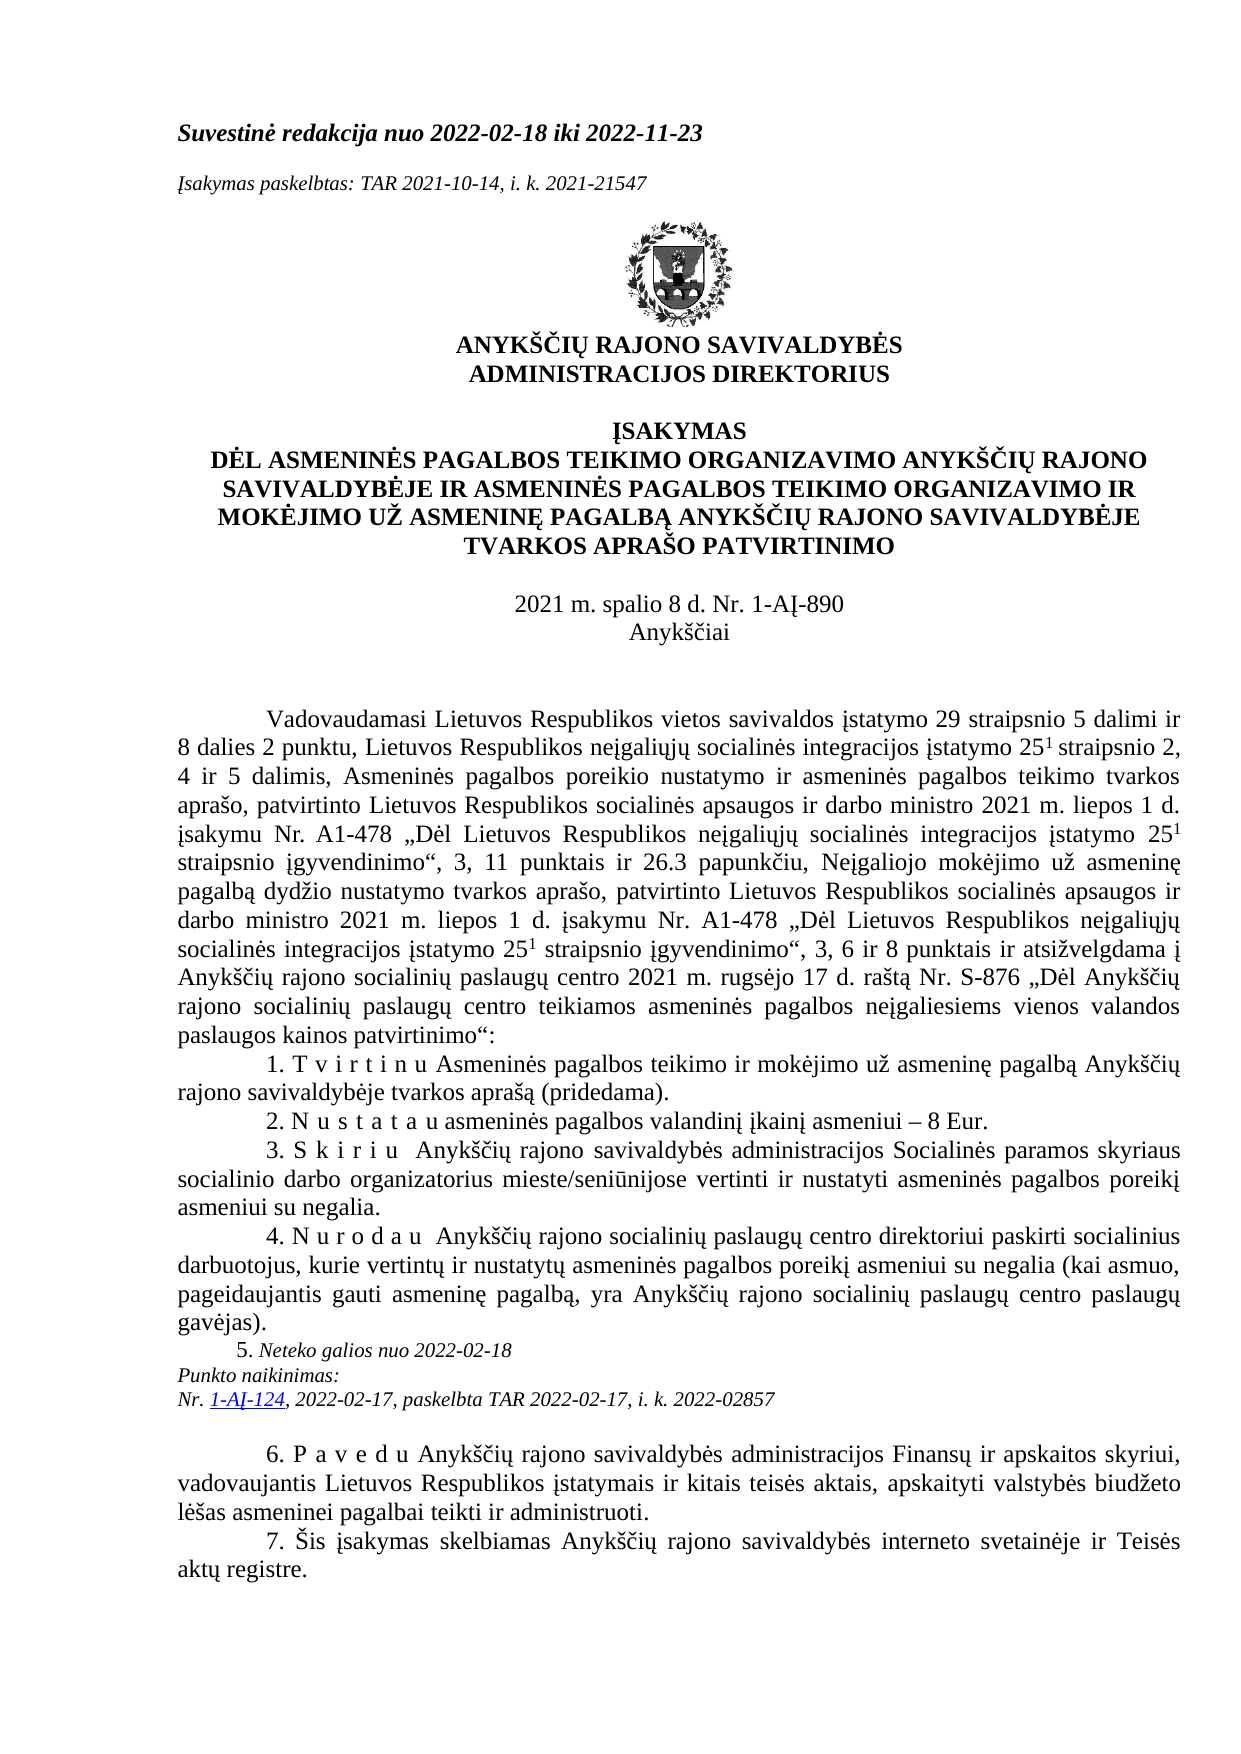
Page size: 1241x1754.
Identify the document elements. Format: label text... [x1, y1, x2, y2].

text ĮSAKYMAS [177, 416, 1181, 445]
text 3. S k i r i u Anykščių rajono savivaldybės administracijos Socialinės paramos skyriaus socialinio darbo organizatorius mieste/seniūnijose vertinti ir nustatyti asmeninės pagalbos poreikį asmeniui su negalia. [177, 1135, 1181, 1221]
text 4. N u r o d a u Anykščių rajono socialinių paslaugų centro direktoriui paskirti socialinius darbuotojus, kurie vertintų ir nustatytų asmeninės pagalbos poreikį asmeniui su negalia (kai asmuo, pageidaujantis gauti asmeninę pagalbą, yra Anykščių rajono socialinių paslaugų centro paslaugų gavėjas). [177, 1221, 1181, 1336]
text 1. T v i r t i n u Asmeninės pagalbos teikimo ir mokėjimo už asmeninę pagalbą Anykščių rajono savivaldybėje tvarkos aprašą (pridedama). [177, 1049, 1181, 1106]
text 6. P a v e d u Anykščių rajono savivaldybės administracijos Finansų ir apskaitos skyriui, vadovaujantis Lietuvos Respublikos įstatymais ir kitais teisės aktais, apskaityti valstybės biudžeto lėšas asmeninei pagalbai teikti ir administruoti. [177, 1439, 1181, 1526]
text 5. Neteko galios nuo 2022-02-18 [177, 1336, 1181, 1363]
text ADMINISTRACIJOS DIREKTORIUS [177, 359, 1181, 387]
text Nr. 1-AĮ-124, 2022-02-17, paskelbta TAR 2022-02-17, i. k. 2022-02857 [177, 1387, 1181, 1411]
text ANYKŠČIŲ RAJONO SAVIVALDYBĖS [177, 330, 1181, 359]
text Suvestinė redakcija nuo 2022-02-18 iki 2022-11-23 [177, 118, 1181, 147]
text DĖL ASMENINĖS PAGALBOS TEIKIMO ORGANIZAVIMO ANYKŠČIŲ RAJONO [177, 445, 1181, 474]
text Vadovaudamasi Lietuvos Respublikos vietos savivaldos įstatymo 29 straipsnio 5 dalimi ir 8 dalies 2 punktu, Lietuvos Respublikos neįgaliųjų socialinės integracijos įstatymo 251 straipsnio 2, 4 ir 5 dalimis, Asmeninės pagalbos poreikio nustatymo ir asmeninės pagalbos teikimo tvarkos aprašo, patvirtinto Lietuvos Respublikos socialinės apsaugos ir darbo ministro 2021 m. liepos 1 d. įsakymu Nr. A1-478 „Dėl Lietuvos Respublikos neįgaliųjų socialinės integracijos įstatymo 251 straipsnio įgyvendinimo“, 3, 11 punktais ir 26.3 papunkčiu, Neįgaliojo mokėjimo už asmeninę pagalbą dydžio nustatymo tvarkos aprašo, patvirtinto Lietuvos Respublikos socialinės apsaugos ir darbo ministro 2021 m. liepos 1 d. įsakymu Nr. A1-478 „Dėl Lietuvos Respublikos neįgaliųjų socialinės integracijos įstatymo 251 straipsnio įgyvendinimo“, 3, 6 ir 8 punktais ir atsižvelgdama į Anykščių rajono socialinių paslaugų centro 2021 m. rugsėjo 17 d. raštą Nr. S-876 „Dėl Anykščių rajono socialinių paslaugų centro teikiamos asmeninės pagalbos neįgaliesiems vienos valandos paslaugos kainos patvirtinimo“: [177, 704, 1181, 1049]
text Anykščiai [177, 617, 1181, 646]
text Įsakymas paskelbtas: TAR 2021-10-14, i. k. 2021-21547 [177, 171, 1181, 195]
text 2. Nustatau asmeninės pagalbos valandinį įkainį asmeniui – 8 Eur. [177, 1106, 1181, 1135]
text SAVIVALDYBĖJE IR ASMENINĖS PAGALBOS TEIKIMO ORGANIZAVIMO IR MOKĖJIMO UŽ ASMENINĘ PAGALBĄ ANYKŠČIŲ RAJONO SAVIVALDYBĖJE TVARKOS APRAŠO PATVIRTINIMO [177, 474, 1181, 560]
text 2021 m. spalio 8 d. Nr. 1-AĮ-890 [177, 589, 1181, 617]
text Punkto naikinimas: [177, 1363, 1181, 1387]
text 7. Šis įsakymas skelbiamas Anykščių rajono savivaldybės interneto svetainėje ir Teisės aktų registre. [177, 1526, 1181, 1583]
